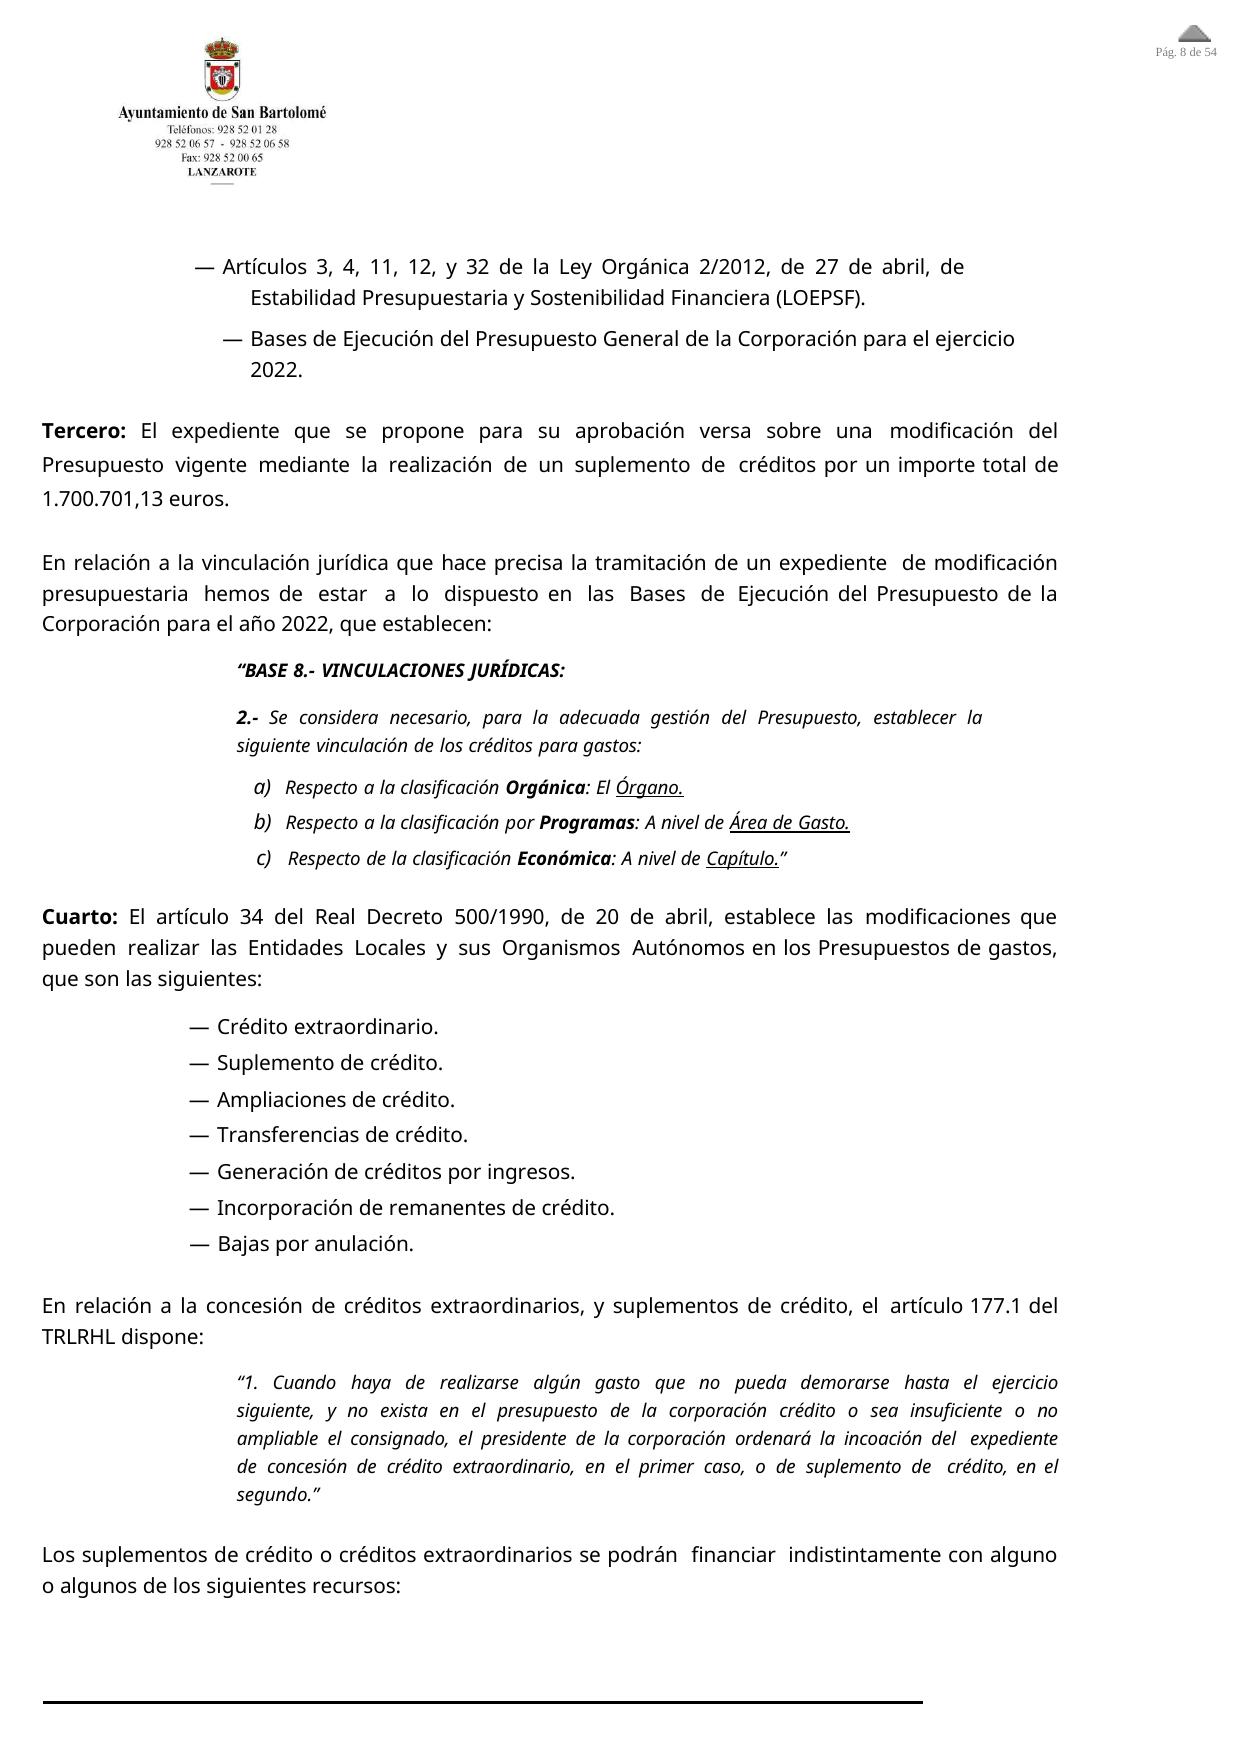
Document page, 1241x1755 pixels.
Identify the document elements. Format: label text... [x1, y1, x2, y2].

text Tercero: El expediente que se propone para su aprobación versa sobre una modificación del Presupuesto vigente mediante la realización de un suplemento de créditos por un importe total de 1.700.701,13 euros. [42, 417, 1059, 512]
text 2.- Se considera necesario, para la adecuada gestión del Presupuesto, establecer la siguiente vinculación de los créditos para gastos: [237, 705, 1058, 758]
list Bajas por anulación. [189, 1229, 1232, 1258]
text En relación a la concesión de créditos extraordinarios, y suplementos de crédito, el artículo 177.1 del TRLRHL dispone: [42, 1291, 1058, 1350]
list Respecto a la clasificación Orgánica: El Órgano. [253, 772, 1232, 800]
list Respecto a la clasificación por Programas: A nivel de Área de Gasto. [254, 807, 1232, 836]
picture [116, 36, 329, 186]
text “1. Cuando haya de realizarse algún gasto que no pueda demorarse hasta el ejercicio siguiente, y no exista en el presupuesto de la corporación crédito o sea insuficiente o no ampliable el consignado, el presidente de la corporación ordenará la incoación del expediente de concesión de crédito extraordinario, en el primer caso, o de suplemento de crédito, en el segundo.” [237, 1370, 1059, 1507]
text En relación a la vinculación jurídica que hace precisa la tramitación de un expediente de modificación presupuestaria hemos de estar a lo dispuesto en las Bases de Ejecución del Presupuesto de la Corporación para el año 2022, que establecen: [42, 548, 1059, 638]
list Crédito extraordinario. [189, 1012, 1232, 1040]
text Cuarto: El artículo 34 del Real Decreto 500/1990, de 20 de abril, establece las modificaciones que pueden realizar las Entidades Locales y sus Organismos Autónomos en los Presupuestos de gastos, que son las siguientes: [42, 902, 1058, 993]
list Generación de créditos por ingresos. [189, 1157, 1232, 1186]
list Suplemento de crédito. [189, 1048, 1232, 1077]
list Incorporación de remanentes de crédito. [189, 1193, 1232, 1222]
list Bases de Ejecución del Presupuesto General de la Corporación para el ejercicio 2022. [222, 324, 1058, 384]
text Los suplementos de crédito o créditos extraordinarios se podrán financiar indistintamente con alguno o algunos de los siguientes recursos: [42, 1540, 1058, 1599]
list Artículos 3, 4, 11, 12, y 32 de la Ley Orgánica 2/2012, de 27 de abril, de Estabilidad Presupuestaria y Sostenibilidad Financiera (LOEPSF). [194, 252, 1058, 311]
list Transferencias de crédito. [189, 1121, 1232, 1149]
picture [1177, 25, 1211, 42]
text “BASE 8.- VINCULACIONES JURÍDICAS: [237, 657, 1232, 683]
list Respecto de la clasificación Económica: A nivel de Capítulo.” [256, 843, 1232, 871]
list Ampliaciones de crédito. [189, 1085, 1232, 1113]
